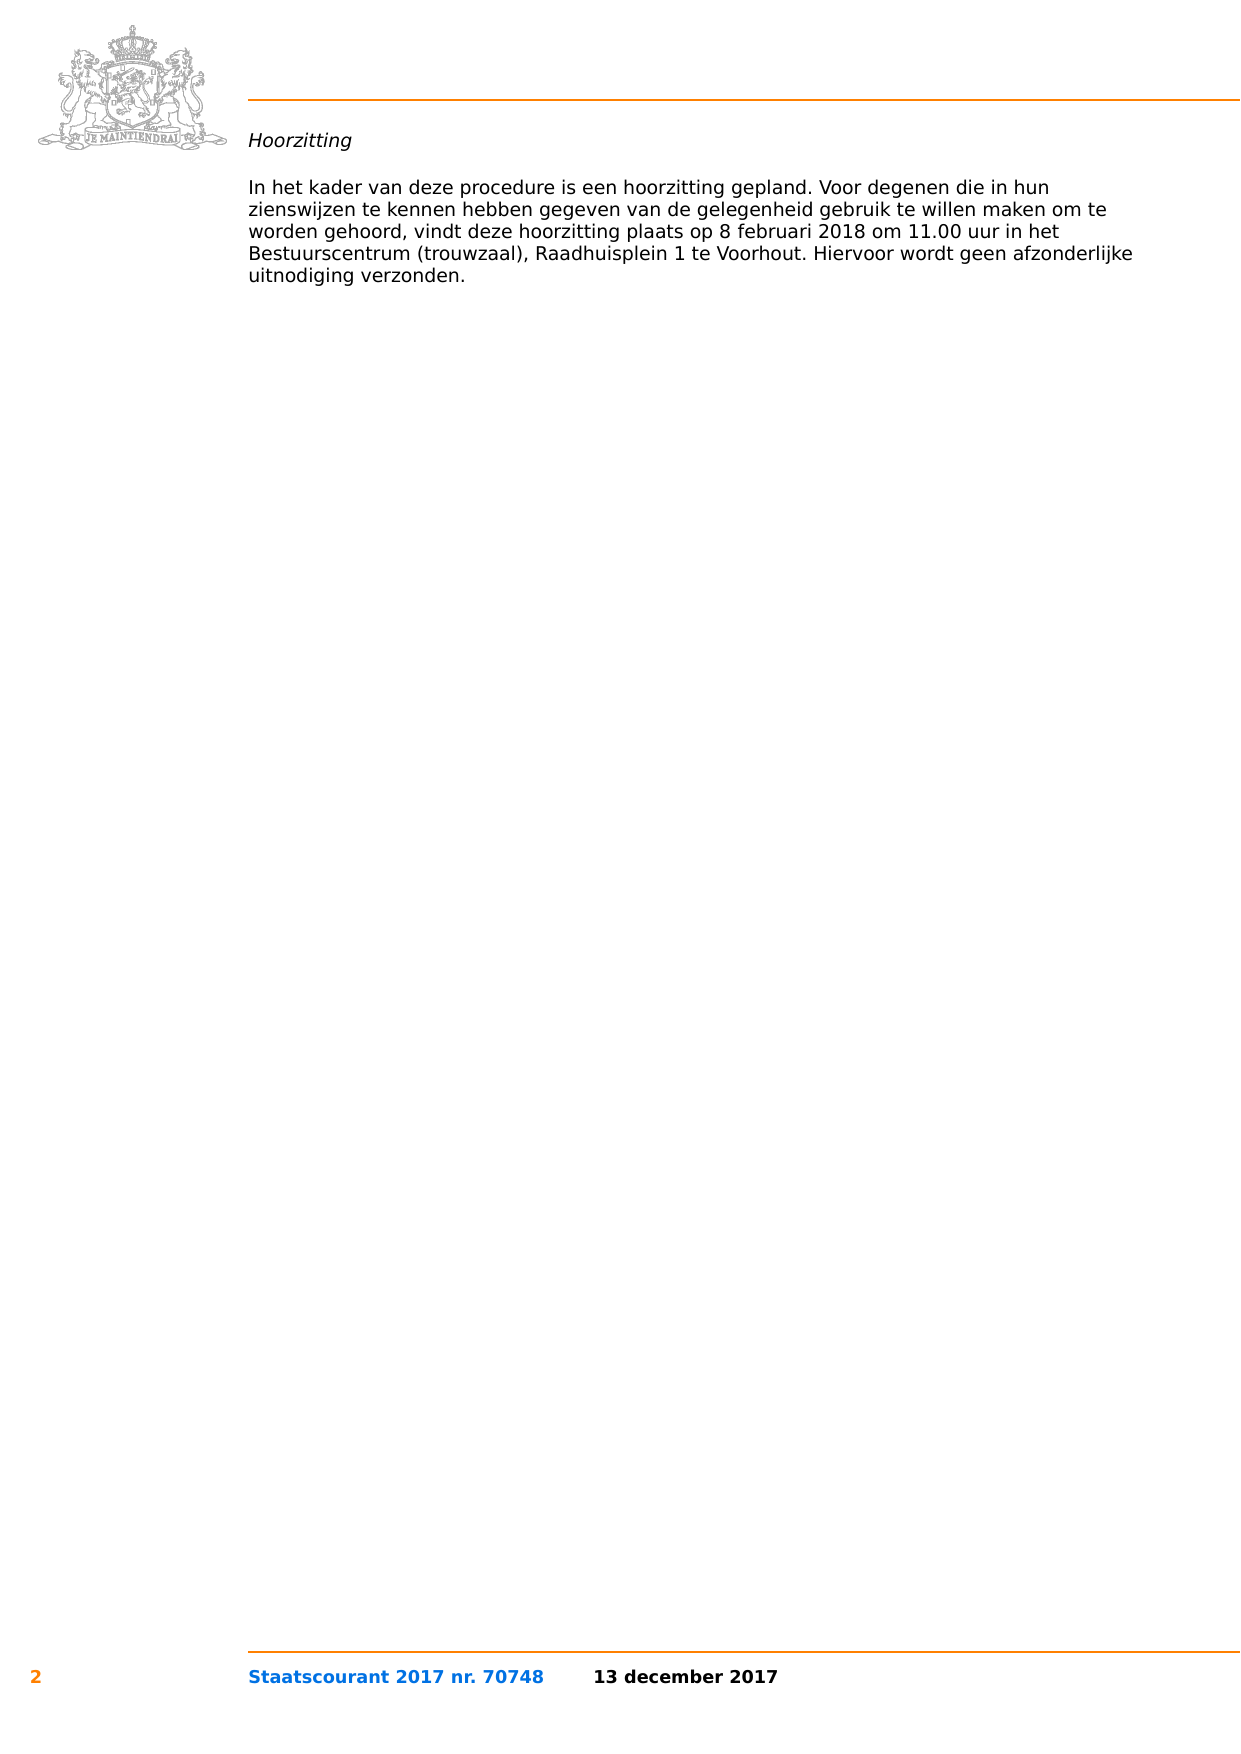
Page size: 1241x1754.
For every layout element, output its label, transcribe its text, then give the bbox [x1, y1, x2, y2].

picture [38, 25, 227, 150]
subtitle Hoorzitting [248, 130, 1163, 152]
text In het kader van deze procedure is een hoorzitting gepland. Voor degenen die in hun zienswijzen te kennen hebben gegeven van de gelegenheid gebruik te willen maken om te worden gehoord, vindt deze hoorzitting plaats op 8 februari 2018 om 11.00 uur in het Bestuurscentrum (trouwzaal), Raadhuisplein 1 te Voorhout. Hiervoor wordt geen afzonderlijke uitnodiging verzonden. [248, 177, 1163, 287]
